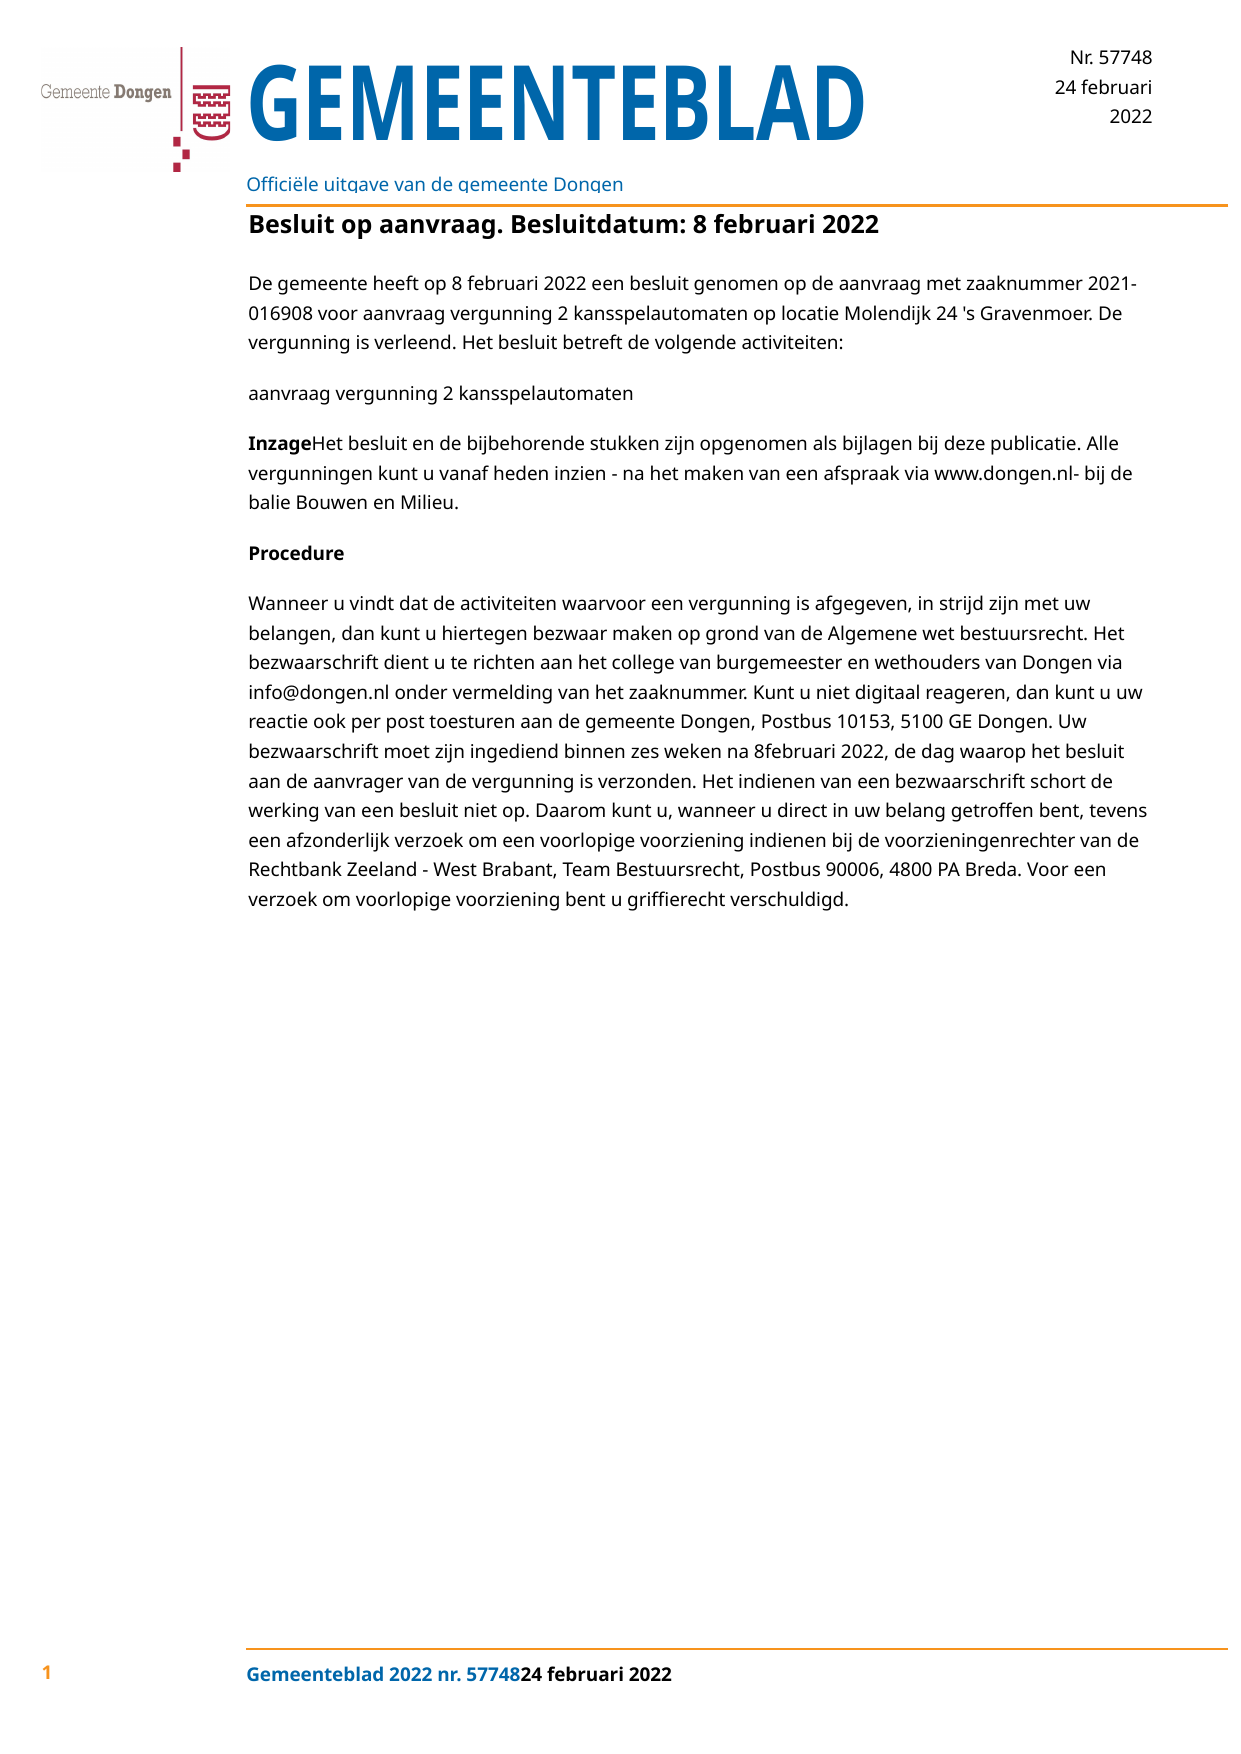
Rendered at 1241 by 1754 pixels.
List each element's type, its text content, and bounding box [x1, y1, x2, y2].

text Procedure [248, 540, 1152, 566]
picture [41, 47, 231, 172]
text Wanneer u vindt dat de activiteiten waarvoor een vergunning is afgegeven, in strijd zijn met uw belangen, dan kunt u hiertegen bezwaar maken op grond van de Algemene wet bestuursrecht. Het bezwaarschrift dient u te richten aan het college van burgemeester en wethouders van Dongen via info@dongen.nl onder vermelding van het zaaknummer. Kunt u niet digitaal reageren, dan kunt u uw reactie ook per post toesturen aan de gemeente Dongen, Postbus 10153, 5100 GE Dongen. Uw bezwaarschrift moet zijn ingediend binnen zes weken na 8februari 2022, de dag waarop het besluit aan de aanvrager van de vergunning is verzonden. Het indienen van een bezwaarschrift schort de werking van een besluit niet op. Daarom kunt u, wanneer u direct in uw belang getroffen bent, tevens een afzonderlijk verzoek om een voorlopige voorziening indienen bij de voorzieningenrechter van de Rechtbank Zeeland - West Brabant, Team Bestuursrecht, Postbus 90006, 4800 PA Breda. Voor een verzoek om voorlopige voorziening bent u griffierecht verschuldigd. [248, 590, 1152, 912]
text Besluit op aanvraag. Besluitdatum: 8 februari 2022 [248, 207, 1152, 241]
text InzageHet besluit en de bijbehorende stukken zijn opgenomen als bijlagen bij deze publicatie. Alle vergunningen kunt u vanaf heden inzien - na het maken van een afspraak via www.dongen.nl- bij de balie Bouwen en Milieu. [248, 430, 1152, 515]
text aanvraag vergunning 2 kansspelautomaten [248, 380, 1152, 406]
text De gemeente heeft op 8 februari 2022 een besluit genomen op de aanvraag met zaaknummer 2021-016908 voor aanvraag vergunning 2 kansspelautomaten op locatie Molendijk 24 's Gravenmoer. De vergunning is verleend. Het besluit betreft de volgende activiteiten: [248, 270, 1152, 355]
